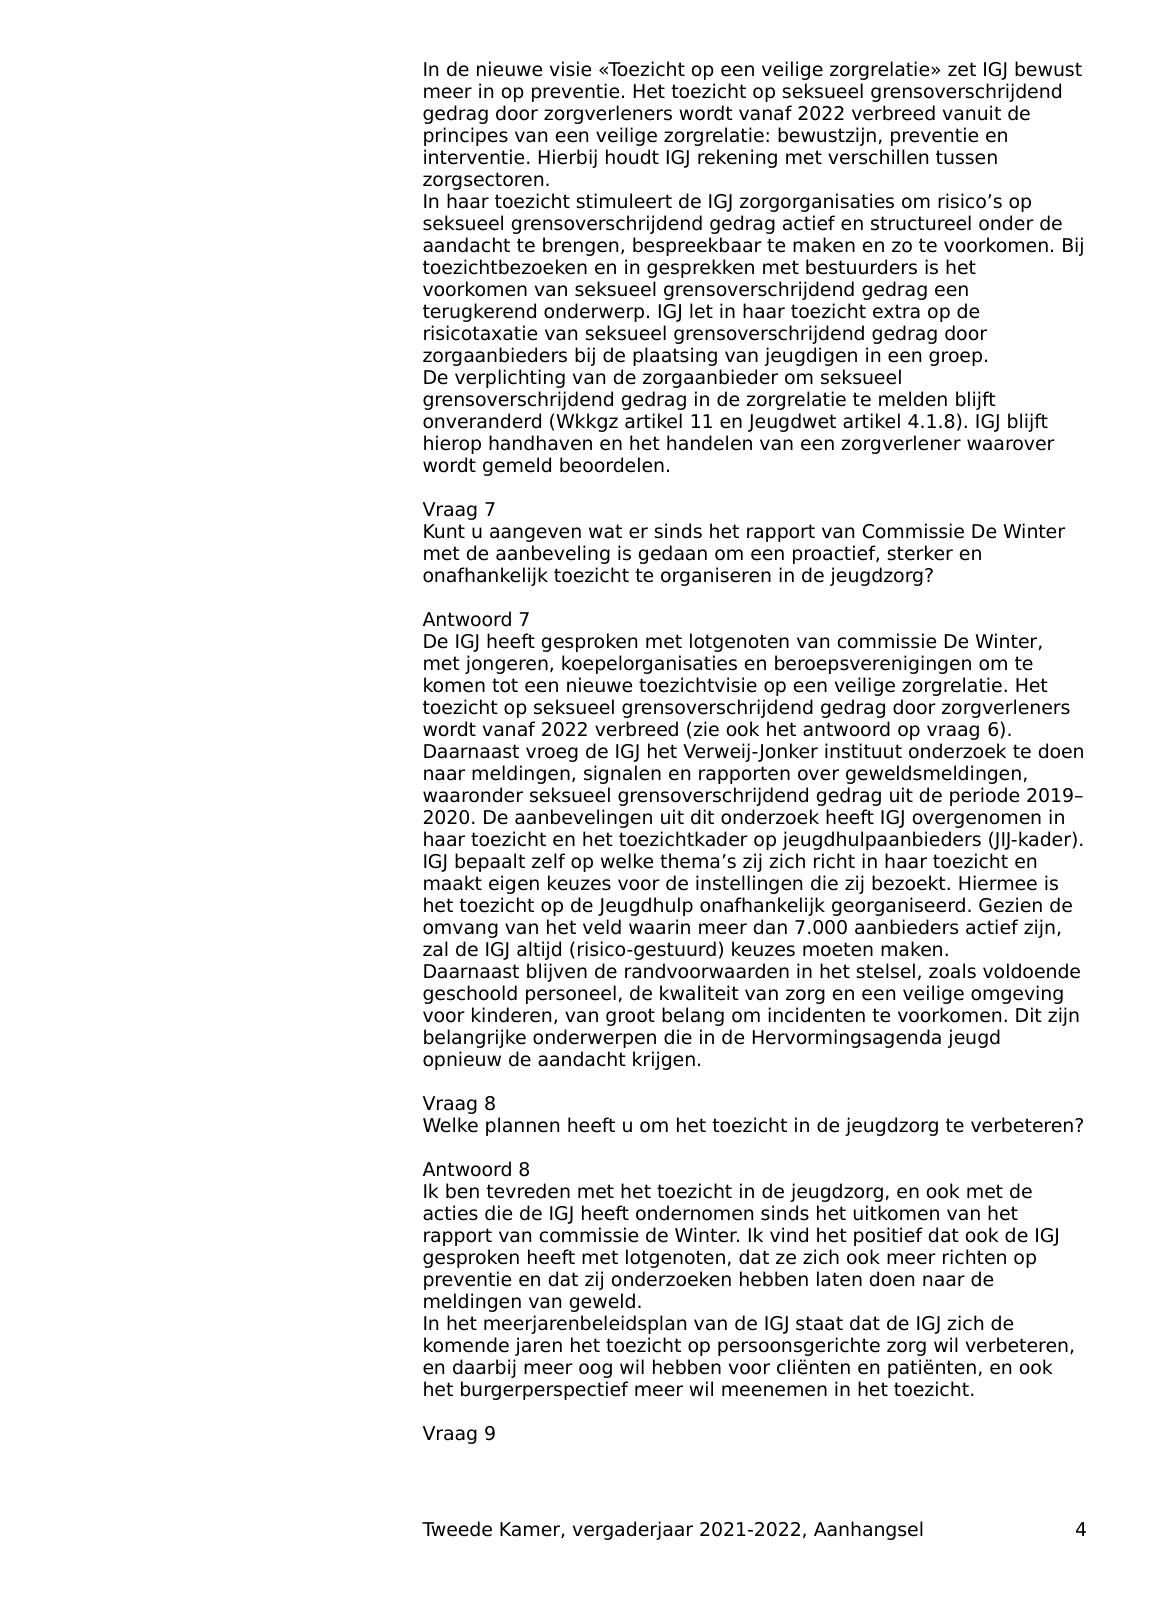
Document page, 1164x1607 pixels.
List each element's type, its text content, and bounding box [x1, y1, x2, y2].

text In haar toezicht stimuleert de IGJ zorgorganisaties om risico’s op seksueel grensoverschrijdend gedrag actief en structureel onder de aandacht te brengen, bespreekbaar te maken en zo te voorkomen. Bij toezichtbezoeken en in gesprekken met bestuurders is het voorkomen van seksueel grensoverschrijdend gedrag een terugkerend onderwerp. IGJ let in haar toezicht extra op de risicotaxatie van seksueel grensoverschrijdend gedrag door zorgaanbieders bij de plaatsing van jeugdigen in een groep. [422, 191, 1087, 367]
text Antwoord 7 [422, 609, 1087, 631]
text In het meerjarenbeleidsplan van de IGJ staat dat de IGJ zich de komende jaren het toezicht op persoonsgerichte zorg wil verbeteren, en daarbij meer oog wil hebben voor cliënten en patiënten, en ook het burgerperspectief meer wil meenemen in het toezicht. [422, 1313, 1087, 1401]
text Welke plannen heeft u om het toezicht in de jeugdzorg te verbeteren? [422, 1115, 1087, 1137]
text Vraag 8 [422, 1093, 1087, 1115]
text Antwoord 8 [422, 1159, 1087, 1181]
text De verplichting van de zorgaanbieder om seksueel grensoverschrijdend gedrag in de zorgrelatie te melden blijft onveranderd (Wkkgz artikel 11 en Jeugdwet artikel 4.1.8). IGJ blijft hierop handhaven en het handelen van een zorgverlener waarover wordt gemeld beoordelen. [422, 367, 1087, 477]
text In de nieuwe visie «Toezicht op een veilige zorgrelatie» zet IGJ bewust meer in op preventie. Het toezicht op seksueel grensoverschrijdend gedrag door zorgverleners wordt vanaf 2022 verbreed vanuit de principes van een veilige zorgrelatie: bewustzijn, preventie en interventie. Hierbij houdt IGJ rekening met verschillen tussen zorgsectoren. [422, 59, 1087, 191]
text Vraag 9 [422, 1423, 1087, 1445]
text IGJ bepaalt zelf op welke thema’s zij zich richt in haar toezicht en maakt eigen keuzes voor de instellingen die zij bezoekt. Hiermee is het toezicht op de Jeugdhulp onafhankelijk georganiseerd. Gezien de omvang van het veld waarin meer dan 7.000 aanbieders actief zijn, zal de IGJ altijd (risico-gestuurd) keuzes moeten maken. [422, 851, 1087, 961]
text Vraag 7 [422, 499, 1087, 521]
text De IGJ heeft gesproken met lotgenoten van commissie De Winter, met jongeren, koepelorganisaties en beroepsverenigingen om te komen tot een nieuwe toezichtvisie op een veilige zorgrelatie. Het toezicht op seksueel grensoverschrijdend gedrag door zorgverleners wordt vanaf 2022 verbreed (zie ook het antwoord op vraag 6). [422, 631, 1087, 741]
text Ik ben tevreden met het toezicht in de jeugdzorg, en ook met de acties die de IGJ heeft ondernomen sinds het uitkomen van het rapport van commissie de Winter. Ik vind het positief dat ook de IGJ gesproken heeft met lotgenoten, dat ze zich ook meer richten op preventie en dat zij onderzoeken hebben laten doen naar de meldingen van geweld. [422, 1181, 1087, 1313]
text Daarnaast vroeg de IGJ het Verweij-Jonker instituut onderzoek te doen naar meldingen, signalen en rapporten over geweldsmeldingen, waaronder seksueel grensoverschrijdend gedrag uit de periode 2019–2020. De aanbevelingen uit dit onderzoek heeft IGJ overgenomen in haar toezicht en het toezichtkader op jeugdhulpaanbieders (JIJ-kader). [422, 741, 1087, 851]
text Kunt u aangeven wat er sinds het rapport van Commissie De Winter met de aanbeveling is gedaan om een proactief, sterker en onafhankelijk toezicht te organiseren in de jeugdzorg? [422, 521, 1087, 587]
text Daarnaast blijven de randvoorwaarden in het stelsel, zoals voldoende geschoold personeel, de kwaliteit van zorg en een veilige omgeving voor kinderen, van groot belang om incidenten te voorkomen. Dit zijn belangrijke onderwerpen die in de Hervormingsagenda jeugd opnieuw de aandacht krijgen. [422, 961, 1087, 1071]
